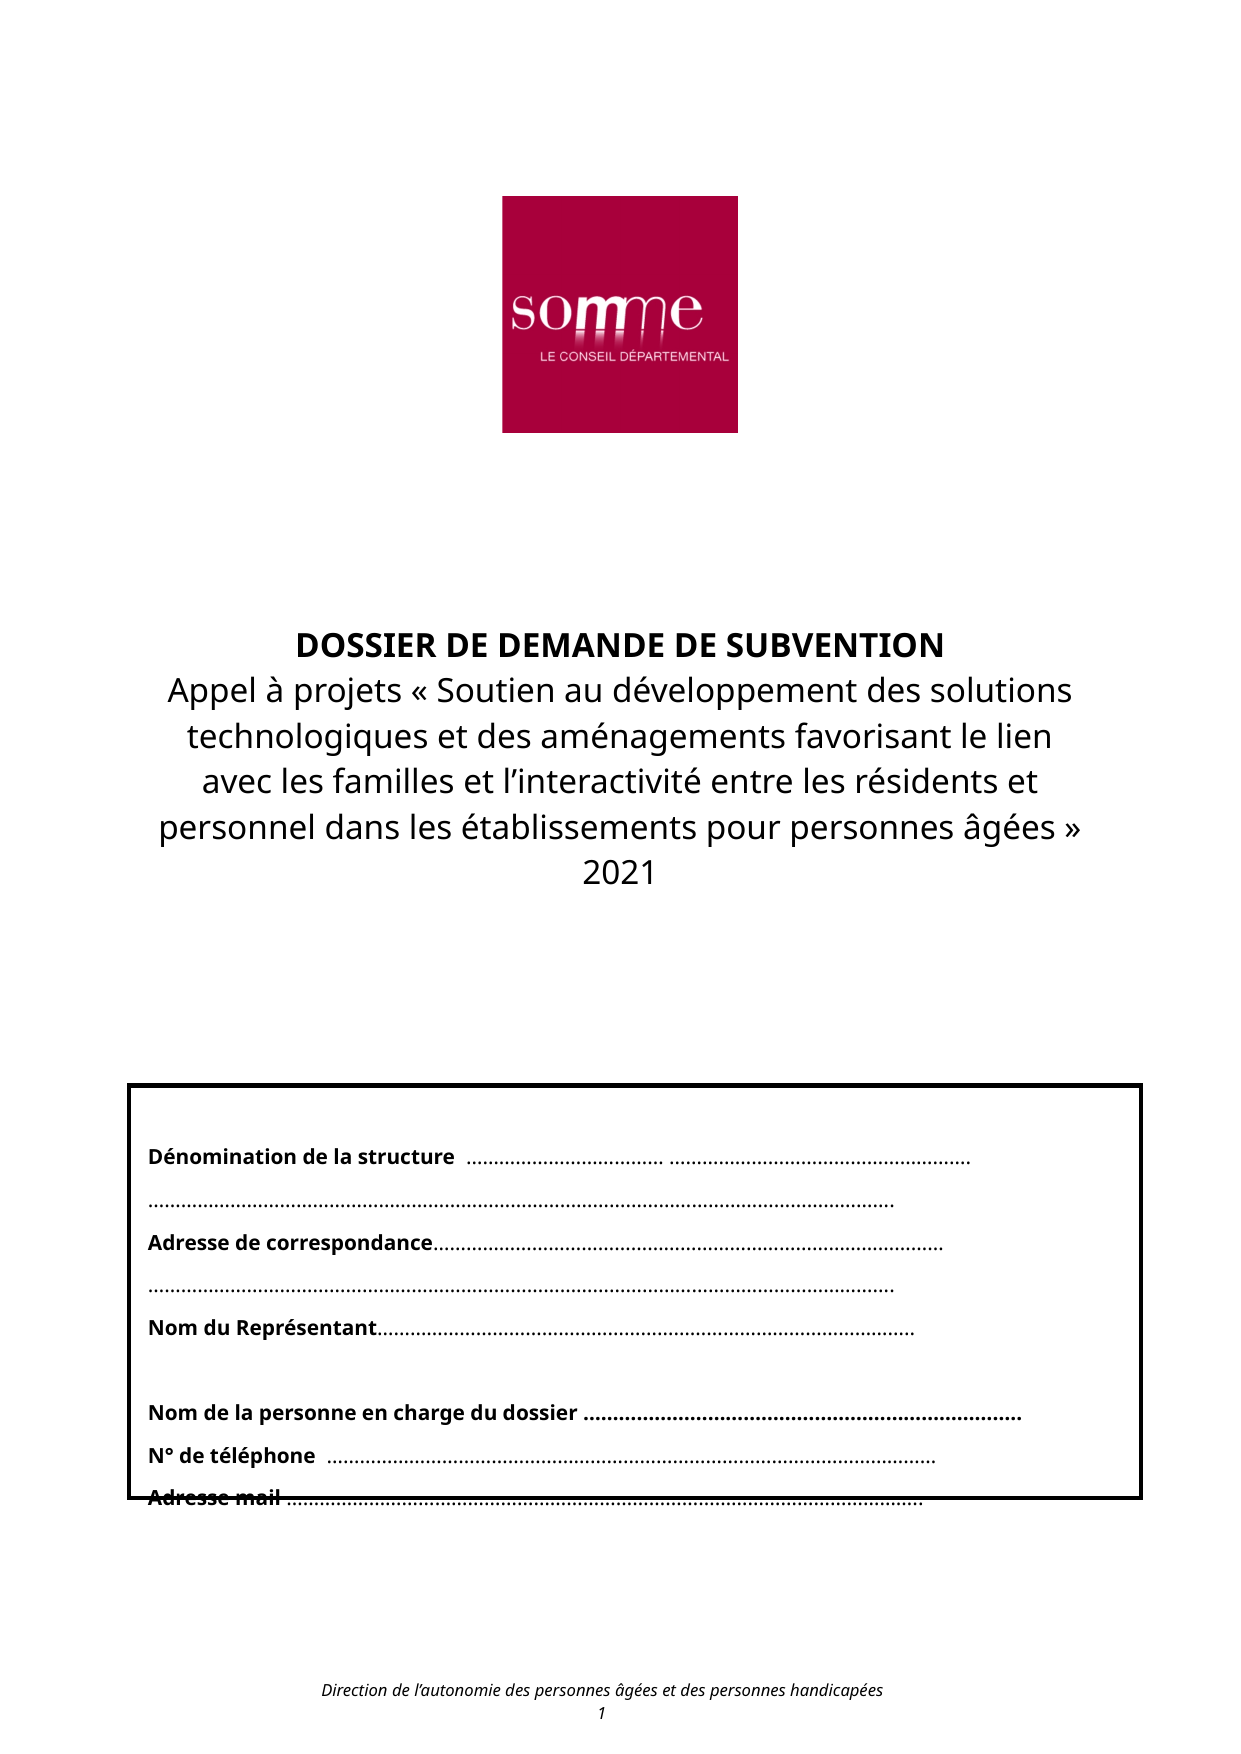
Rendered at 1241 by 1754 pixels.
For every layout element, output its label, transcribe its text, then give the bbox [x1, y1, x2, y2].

text Nom du Représentant…………………………………………………………………………………….. [148, 1313, 1093, 1341]
text N° de téléphone …………………………………………………………………...…………………………… [148, 1441, 1093, 1469]
text Adresse mail …………………………………………………………………………………………………….. [148, 1483, 1093, 1496]
text ………………………………………………………………………………………………………………………. [148, 1185, 1093, 1213]
text Adresse de correspondance………………………………………………………………………………… [148, 1228, 1093, 1256]
text Nom de la personne en charge du dossier ……………………………………………………………….. [148, 1398, 1093, 1427]
picture [502, 196, 738, 433]
text DOSSIER DE DEMANDE DE SUBVENTION Appel à projets « Soutien au développement des solutions technologiques et des aménagements favorisant le lien avec les familles et l’interactivité entre les résidents et personnel dans les établissements pour personnes âgées » [148, 622, 1093, 849]
text Adresse mail …………………………………………………………………………………………………….. [148, 1500, 1093, 1512]
text Dénomination de la structure ……………………………… ………………………………………………. [148, 1142, 1093, 1171]
text ………………………………………………………………………………………………………………………. [148, 1270, 1093, 1299]
text 2021 [148, 849, 1093, 894]
